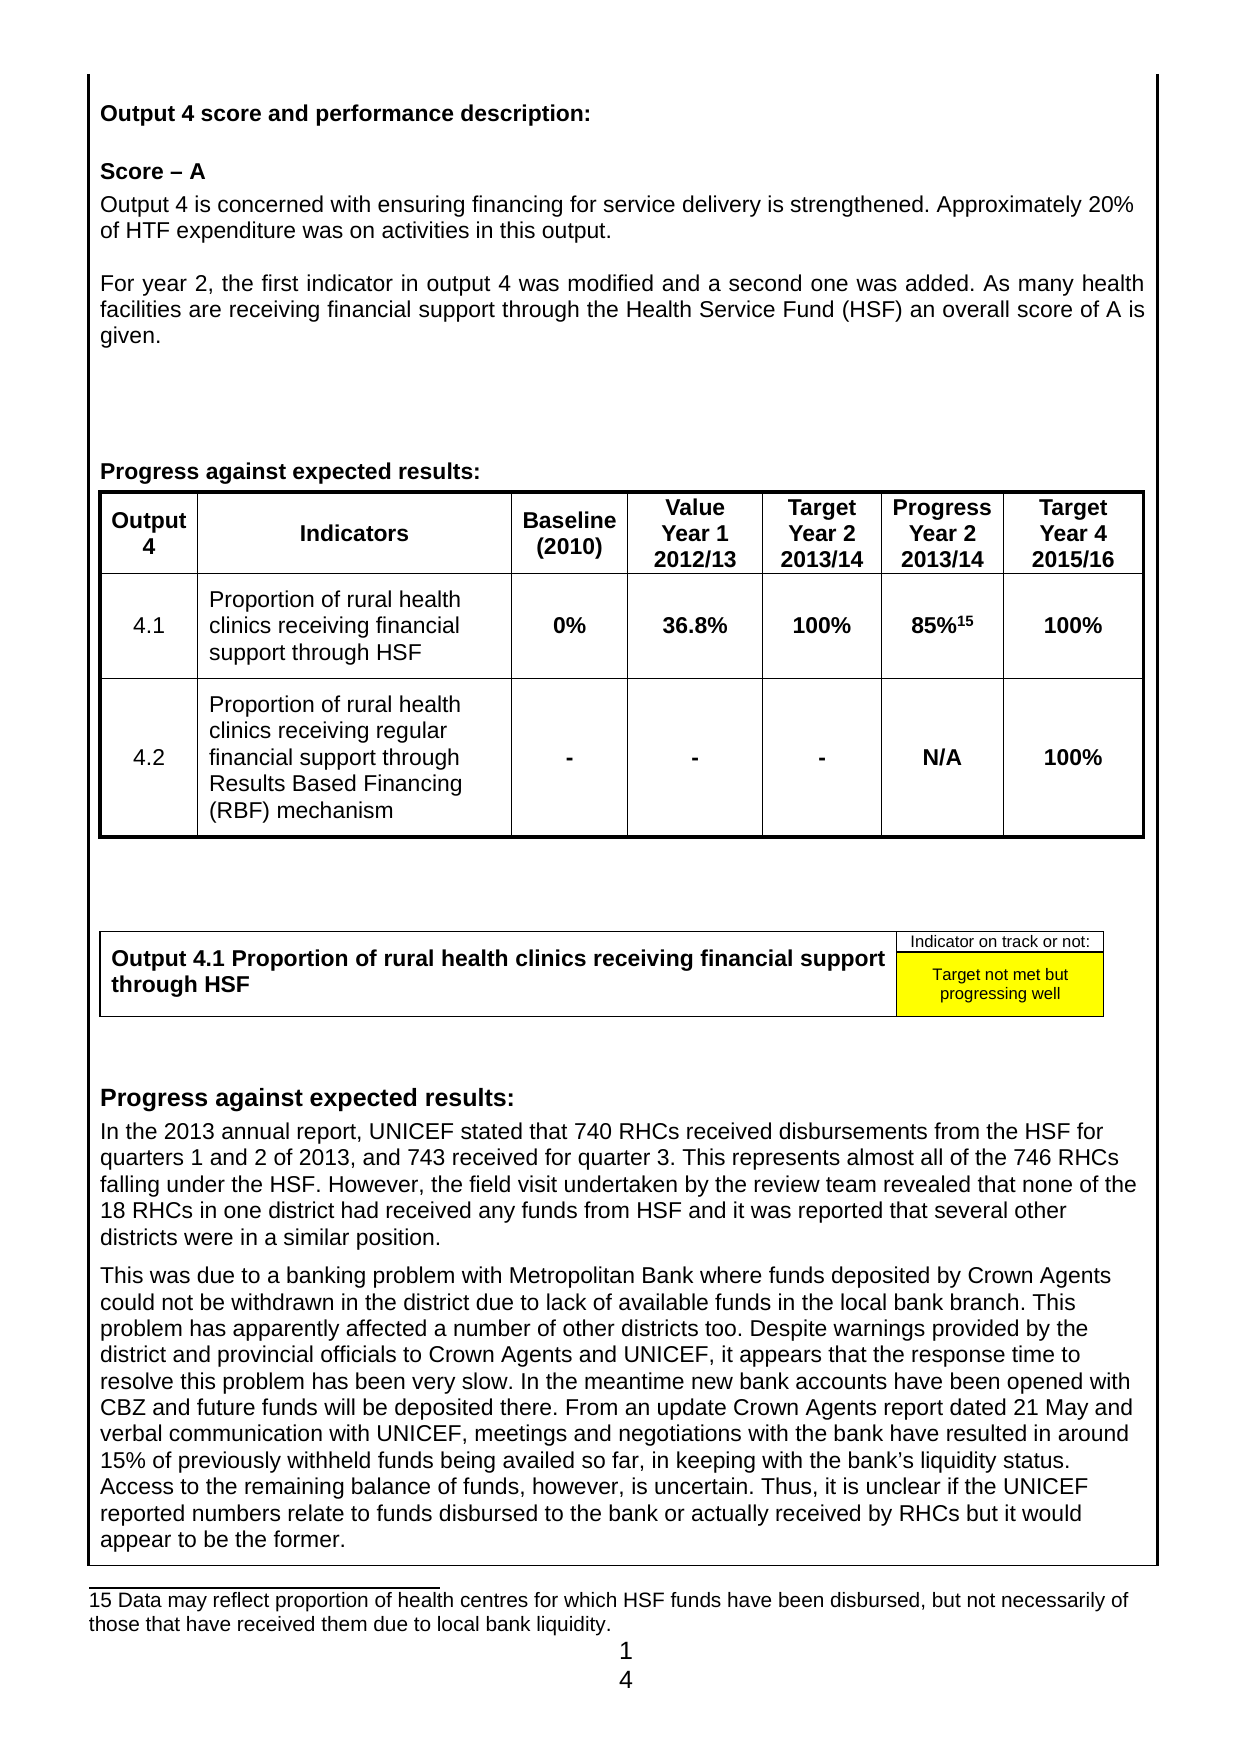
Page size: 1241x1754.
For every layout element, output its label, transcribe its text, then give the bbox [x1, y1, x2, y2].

table_cell 4.1 [102, 574, 197, 678]
table_header Baseline (2010) [512, 494, 627, 572]
table_header Value Year 1 2012/13 [628, 494, 762, 572]
table_cell Target not met but progressing well [897, 953, 1103, 1016]
table_cell 0% [512, 574, 627, 678]
table_header Progress Year 2 2013/14 [882, 494, 1003, 572]
table_cell 4.2 [102, 679, 197, 835]
table_cell 100% [1004, 574, 1142, 678]
table_cell - [512, 679, 627, 835]
table_cell - [763, 679, 881, 835]
table_cell Proportion of rural health clinics receiving regular financial support through Results Based Financing (RBF) mechanism [198, 679, 511, 835]
table_header Target Year 4 2015/16 [1004, 494, 1142, 572]
table_cell - [628, 679, 762, 835]
table_cell Output 4 score and performance description: Score – A Output 4 is concerned with ensuring financing for service delivery is strengthened. Approximately 20% of HTF expenditure was on activities in this output. For year 2, the first indicator in output 4 was modified and a second one was added. As many health facilities are receiving financial support through the Health Service Fund (HSF) an overall score of A is given. [90, 74, 1156, 433]
table_header Target Year 2 2013/14 [763, 494, 881, 572]
table_header Output 4 [102, 494, 197, 572]
table_header Indicator on track or not: [897, 932, 1103, 951]
table_cell Proportion of rural health clinics receiving financial support through HSF [198, 574, 511, 678]
table_header Output 4.1 Proportion of rural health clinics receiving financial support through HSF [101, 932, 896, 1016]
table_cell 85% [882, 574, 1003, 678]
table_cell 36.8% [628, 574, 762, 678]
table_cell N/A [882, 679, 1003, 835]
table_cell 100% [1004, 679, 1142, 835]
table_header Indicators [198, 494, 511, 572]
table_cell Progress against expected results: Progress against expected results: In the 2013 annual report, UNICEF stated that 740 RHCs received disbursements from the HSF for quarters 1 and 2 of 2013, and 743 received for quarter 3. This represents almost all of the 746 RHCs falling under the HSF. However, the field visit undertaken by the review team revealed that none of the 18 RHCs in one district had received any funds from HSF and it was reported that several other districts were in a similar position. This was due to a banking problem with Metropolitan Bank where funds deposited by Crown Agents could not be withdrawn in the district due to lack of available funds in the local bank branch. This problem has apparently affected a number of other districts too. Despite warnings provided by the district and provincial officials to Crown Agents and UNICEF, it appears that the response time to resolve this problem has been very slow. In the meantime new bank accounts have been opened with CBZ and future funds will be deposited there. From an update Crown Agents report dated 21 May and verbal communication with UNICEF, meetings and negotiations with the bank have resulted in around 15% of previously withheld funds being availed so far, in keeping with the bank’s liquidity status. Access to the remaining balance of funds, however, is uncertain. Thus, it is unclear if the UNICEF reported numbers relate to funds disbursed to the bank or actually received by RHCs but it would appear to be the former. [90, 433, 1156, 1565]
table_cell 100% [763, 574, 881, 678]
